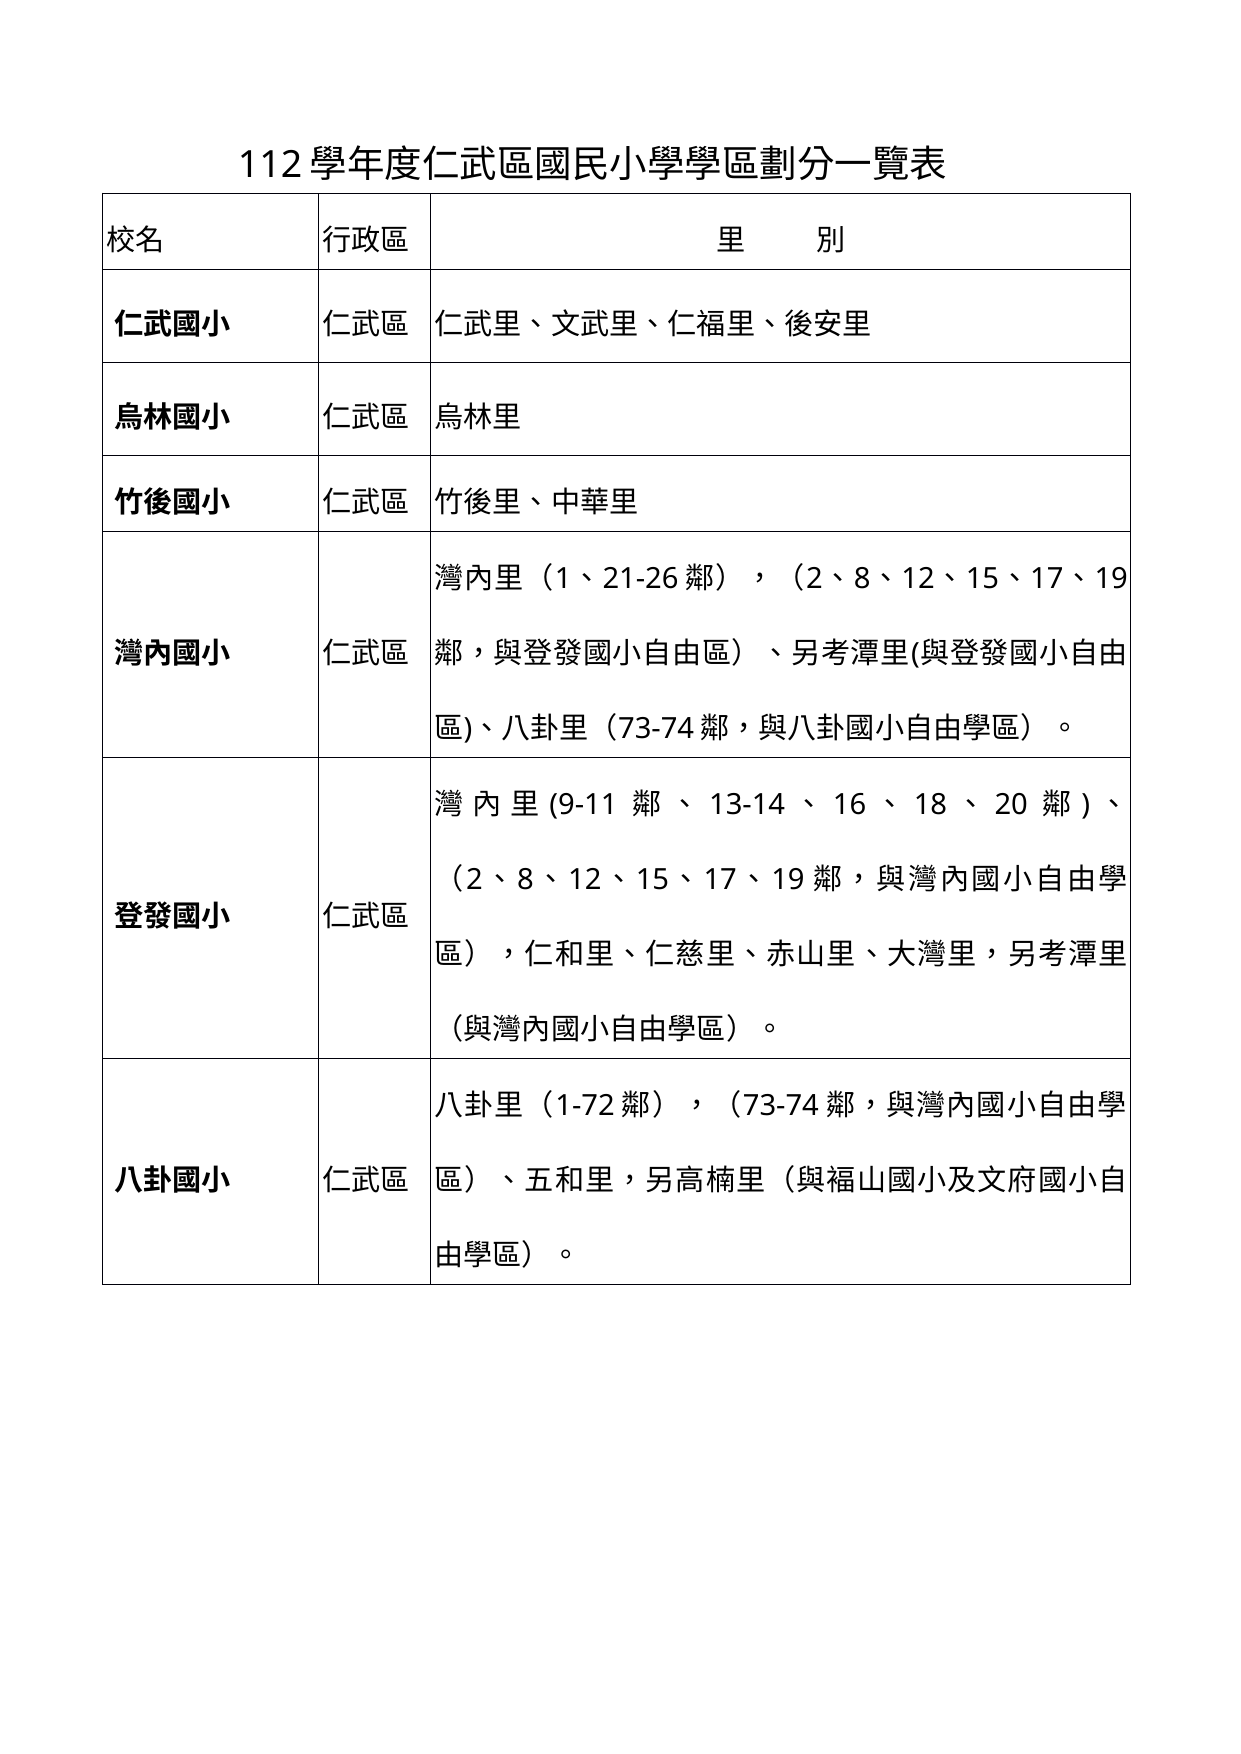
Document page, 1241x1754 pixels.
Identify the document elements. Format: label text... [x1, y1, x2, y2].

table_cell 竹後里、中華里 [431, 456, 1130, 531]
table_header 校名 [103, 194, 318, 268]
table_cell 仁武區 [319, 363, 430, 455]
table_cell 灣內國小 [103, 532, 318, 757]
table_cell 仁武里、文武里、仁福里、後安里 [431, 270, 1130, 362]
table_cell 八卦里（1-72鄰），（73-74鄰，與灣內國小自由學區）、五和里，另高楠里（與褔山國小及文府國小自由學區）。 [431, 1059, 1130, 1284]
table_cell 仁武國小 [103, 270, 318, 362]
table_cell 烏林國小 [103, 363, 318, 455]
table_cell 灣內里(9-11鄰、13-14、16、18、20鄰)、（2、8、12、15、17、19鄰，與灣內國小自由學區），仁和里、仁慈里、赤山里、大灣里，另考潭里（與灣內國小自由學區）。 [431, 758, 1130, 1058]
table_cell 八卦國小 [103, 1059, 318, 1284]
table_cell 仁武區 [319, 456, 430, 531]
table_cell 仁武區 [319, 758, 430, 1058]
table_cell 仁武區 [319, 532, 430, 757]
table_cell 灣內里（1、21-26鄰），（2、8、12、15、17、19鄰，與登發國小自由區）、另考潭里(與登發國小自由區)、八卦里（73-74鄰，與八卦國小自由學區）。 [431, 532, 1130, 757]
table_cell 仁武區 [319, 270, 430, 362]
text 112學年度仁武區國民小學學區劃分一覽表 [106, 117, 1134, 192]
table_header 行政區 [319, 194, 430, 268]
table_cell 登發國小 [103, 758, 318, 1058]
table_cell 仁武區 [319, 1059, 430, 1284]
table_cell 竹後國小 [103, 456, 318, 531]
table_cell 烏林里 [431, 363, 1130, 455]
table_header 里 別 [431, 194, 1130, 268]
